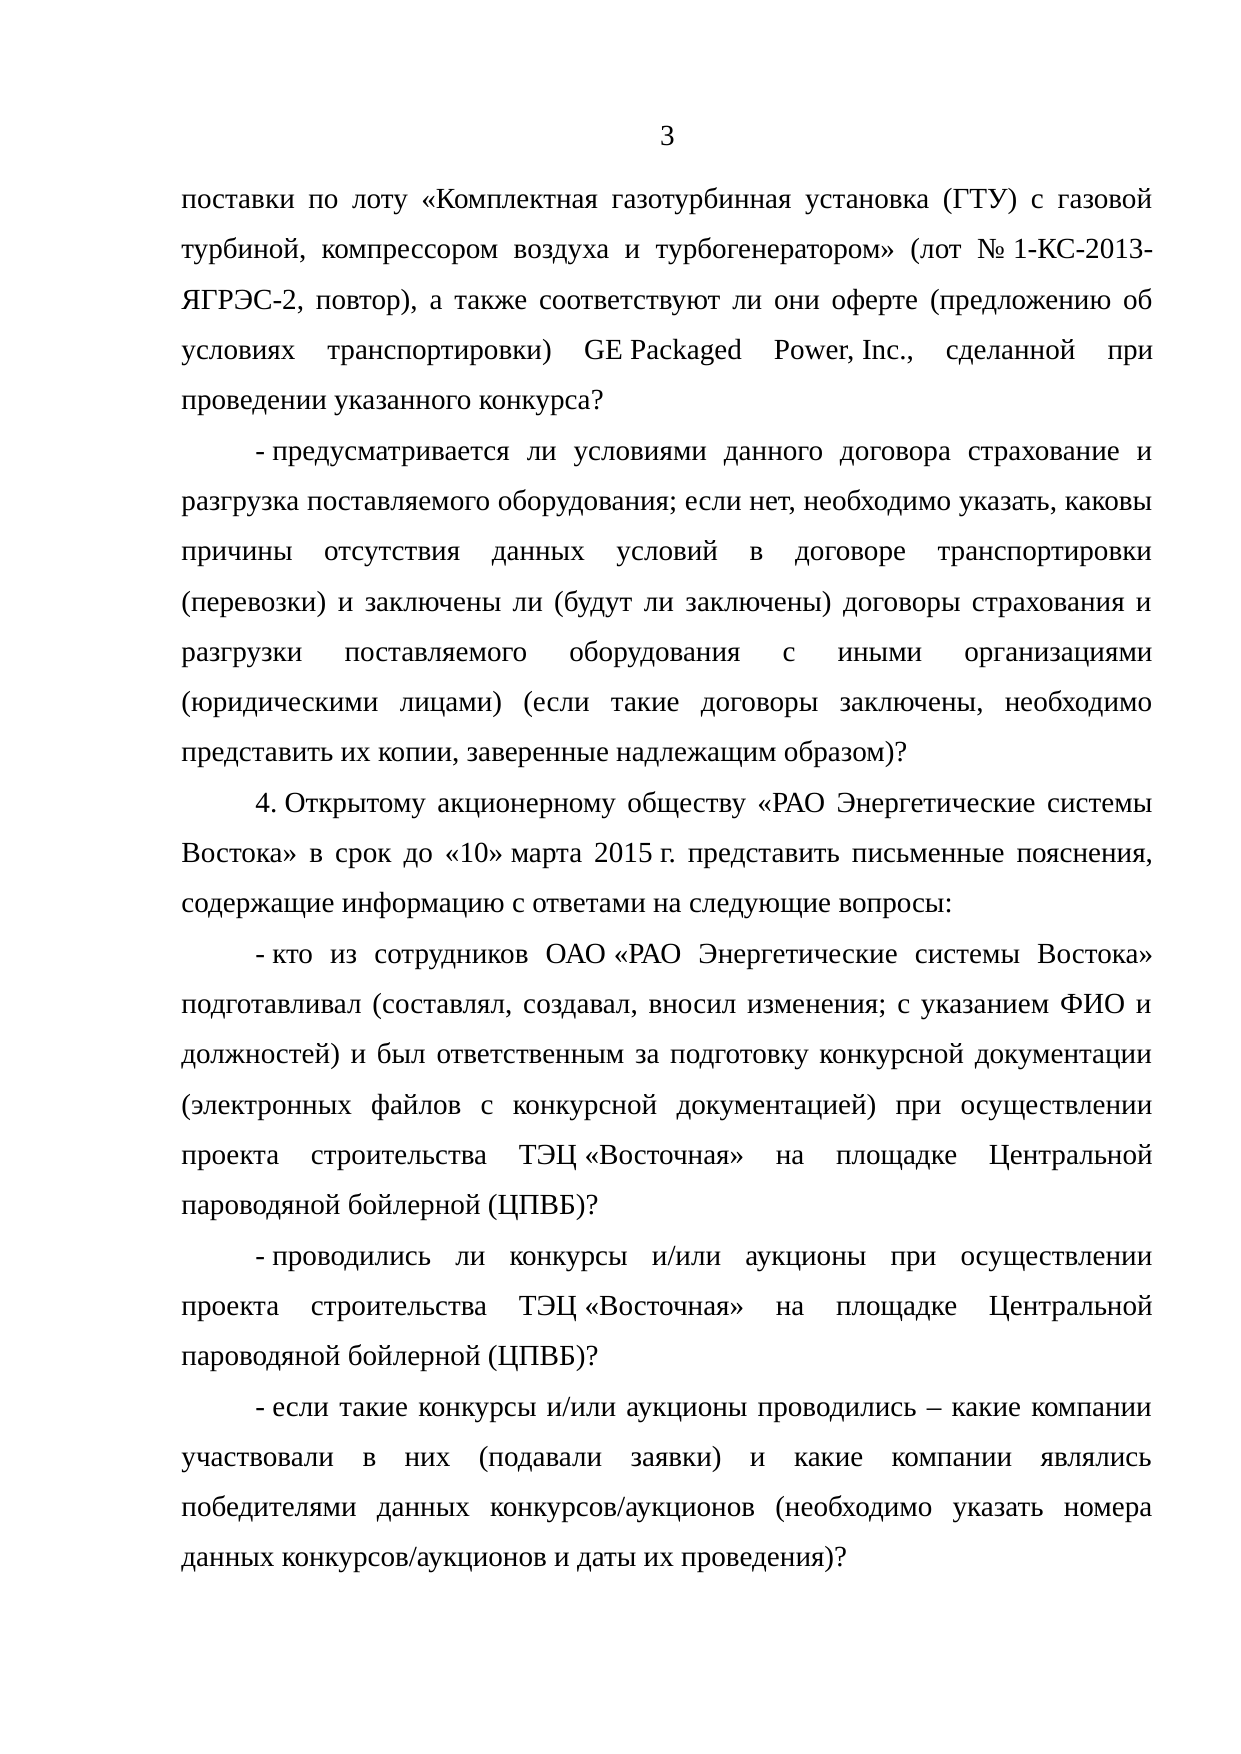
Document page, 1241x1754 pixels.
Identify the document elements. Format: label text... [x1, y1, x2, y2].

text - проводились ли конкурсы и/или аукционы при осуществлении проекта строительства ТЭЦ «Восточная» на площадке Центральной пароводяной бойлерной (ЦПВБ)? [181, 1238, 1153, 1372]
text - если такие конкурсы и/или аукционы проводились – какие компании участвовали в них (подавали заявки) и какие компании являлись победителями данных конкурсов/аукционов (необходимо указать номера данных конкурсов/аукционов и даты их проведения)? [181, 1389, 1153, 1573]
text поставки по лоту «Комплектная газотурбинная установка (ГТУ) с газовой турбиной, компрессором воздуха и турбогенератором» (лот № 1-КС-2013-ЯГРЭС-2, повтор), а также соответствуют ли они оферте (предложению об условиях транспортировки) GE Packaged Power, Inc., сделанной при проведении указанного конкурса? [181, 181, 1153, 416]
text - предусматривается ли условиями данного договора страхование и разгрузка поставляемого оборудования; если нет, необходимо указать, каковы причины отсутствия данных условий в договоре транспортировки (перевозки) и заключены ли (будут ли заключены) договоры страхования и разгрузки поставляемого оборудования с иными организациями (юридическими лицами) (если такие договоры заключены, необходимо представить их копии, заверенные надлежащим образом)? [181, 433, 1153, 768]
text 4. Открытому акционерному обществу «РАО Энергетические системы Востока» в срок до «10» марта 2015 г. представить письменные пояснения, содержащие информацию с ответами на следующие вопросы: [181, 785, 1153, 919]
text - кто из сотрудников ОАО «РАО Энергетические системы Востока» подготавливал (составлял, создавал, вносил изменения; с указанием ФИО и должностей) и был ответственным за подготовку конкурсной документации (электронных файлов с конкурсной документацией) при осуществлении проекта строительства ТЭЦ «Восточная» на площадке Центральной пароводяной бойлерной (ЦПВБ)? [181, 936, 1153, 1221]
